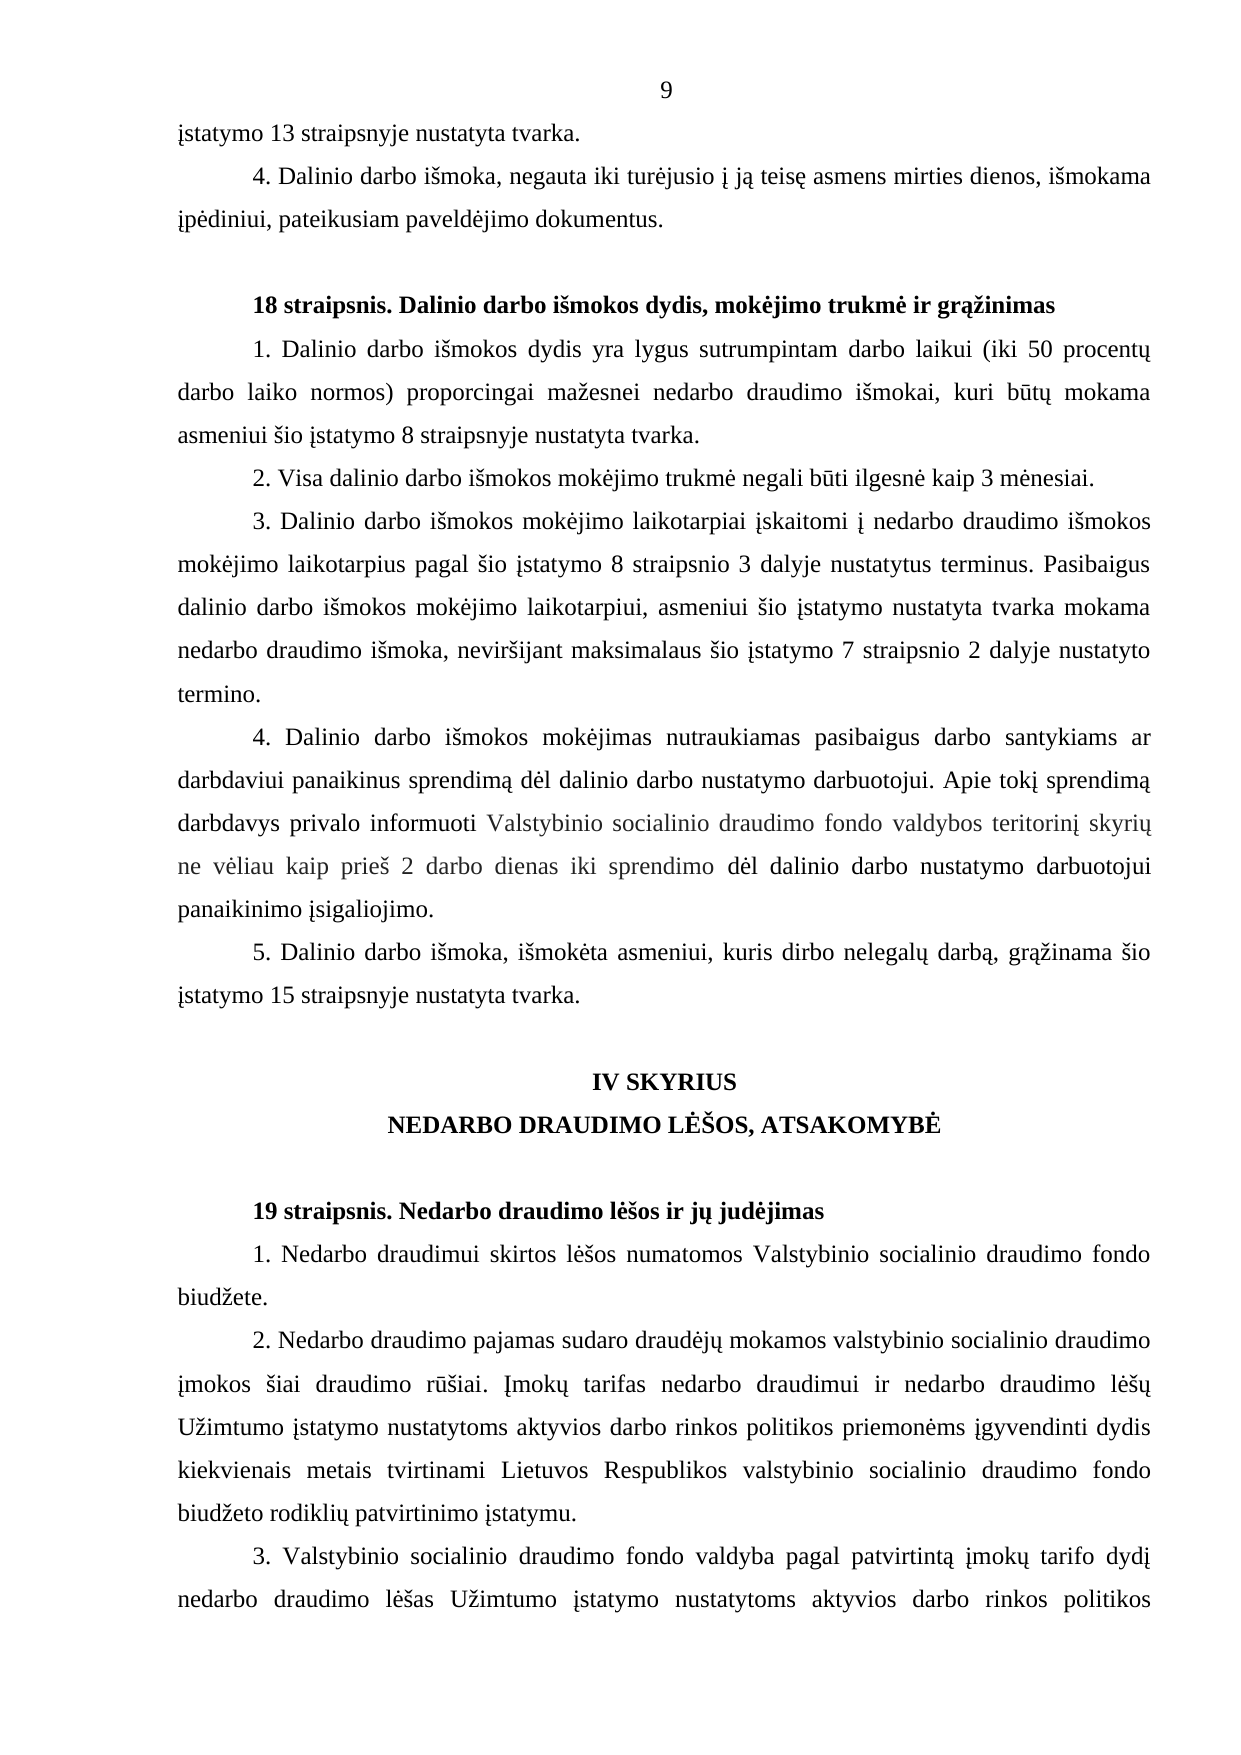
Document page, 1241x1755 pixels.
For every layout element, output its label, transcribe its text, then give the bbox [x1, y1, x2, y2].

text 5. Dalinio darbo išmoka, išmokėta asmeniui, kuris dirbo nelegalų darbą, grąžinama šio įstatymo 15 straipsnyje nustatyta tvarka. [177, 937, 1152, 1009]
text IV SKYRIUS [177, 1067, 1152, 1096]
text įstatymo 13 straipsnyje nustatyta tvarka. [177, 118, 1152, 147]
text 2. Nedarbo draudimo pajamas sudaro draudėjų mokamos valstybinio socialinio draudimo įmokos šiai draudimo rūšiai. Įmokų tarifas nedarbo draudimui ir nedarbo draudimo lėšų Užimtumo įstatymo nustatytoms aktyvios darbo rinkos politikos priemonėms įgyvendinti dydis kiekvienais metais tvirtinami Lietuvos Respublikos valstybinio socialinio draudimo fondo biudžeto rodiklių patvirtinimo įstatymu. [177, 1326, 1152, 1527]
text 3. Valstybinio socialinio draudimo fondo valdyba pagal patvirtintą įmokų tarifo dydį nedarbo draudimo lėšas Užimtumo įstatymo nustatytoms aktyvios darbo rinkos politikos [177, 1541, 1152, 1613]
text 4. Dalinio darbo išmoka, negauta iki turėjusio į ją teisę asmens mirties dienos, išmokama įpėdiniui, pateikusiam paveldėjimo dokumentus. [177, 161, 1152, 233]
text 1. Nedarbo draudimui skirtos lėšos numatomos Valstybinio socialinio draudimo fondo biudžete. [177, 1239, 1152, 1311]
text 1. Dalinio darbo išmokos dydis yra lygus sutrumpintam darbo laikui (iki 50 procentų darbo laiko normos) proporcingai mažesnei nedarbo draudimo išmokai, kuri būtų mokama asmeniui šio įstatymo 8 straipsnyje nustatyta tvarka. [177, 334, 1152, 449]
text 19 straipsnis. Nedarbo draudimo lėšos ir jų judėjimas [177, 1196, 1152, 1225]
text 3. Dalinio darbo išmokos mokėjimo laikotarpiai įskaitomi į nedarbo draudimo išmokos mokėjimo laikotarpius pagal šio įstatymo 8 straipsnio 3 dalyje nustatytus terminus. Pasibaigus dalinio darbo išmokos mokėjimo laikotarpiui, asmeniui šio įstatymo nustatyta tvarka mokama nedarbo draudimo išmoka, neviršijant maksimalaus šio įstatymo 7 straipsnio 2 dalyje nustatyto termino. [177, 506, 1152, 707]
text NEDARBO DRAUDIMO LĖŠOS, ATSAKOMYBĖ [177, 1110, 1152, 1139]
text 2. Visa dalinio darbo išmokos mokėjimo trukmė negali būti ilgesnė kaip 3 mėnesiai. [177, 463, 1152, 492]
text 18 straipsnis. Dalinio darbo išmokos dydis, mokėjimo trukmė ir grąžinimas [177, 291, 1152, 319]
text 4. Dalinio darbo išmokos mokėjimas nutraukiamas pasibaigus darbo santykiams ar darbdaviui panaikinus sprendimą dėl dalinio darbo nustatymo darbuotojui. Apie tokį sprendimą darbdavys privalo informuoti Valstybinio socialinio draudimo fondo valdybos teritorinį skyrių ne vėliau kaip prieš 2 darbo dienas iki sprendimo dėl dalinio darbo nustatymo darbuotojui panaikinimo įsigaliojimo. [177, 722, 1152, 923]
